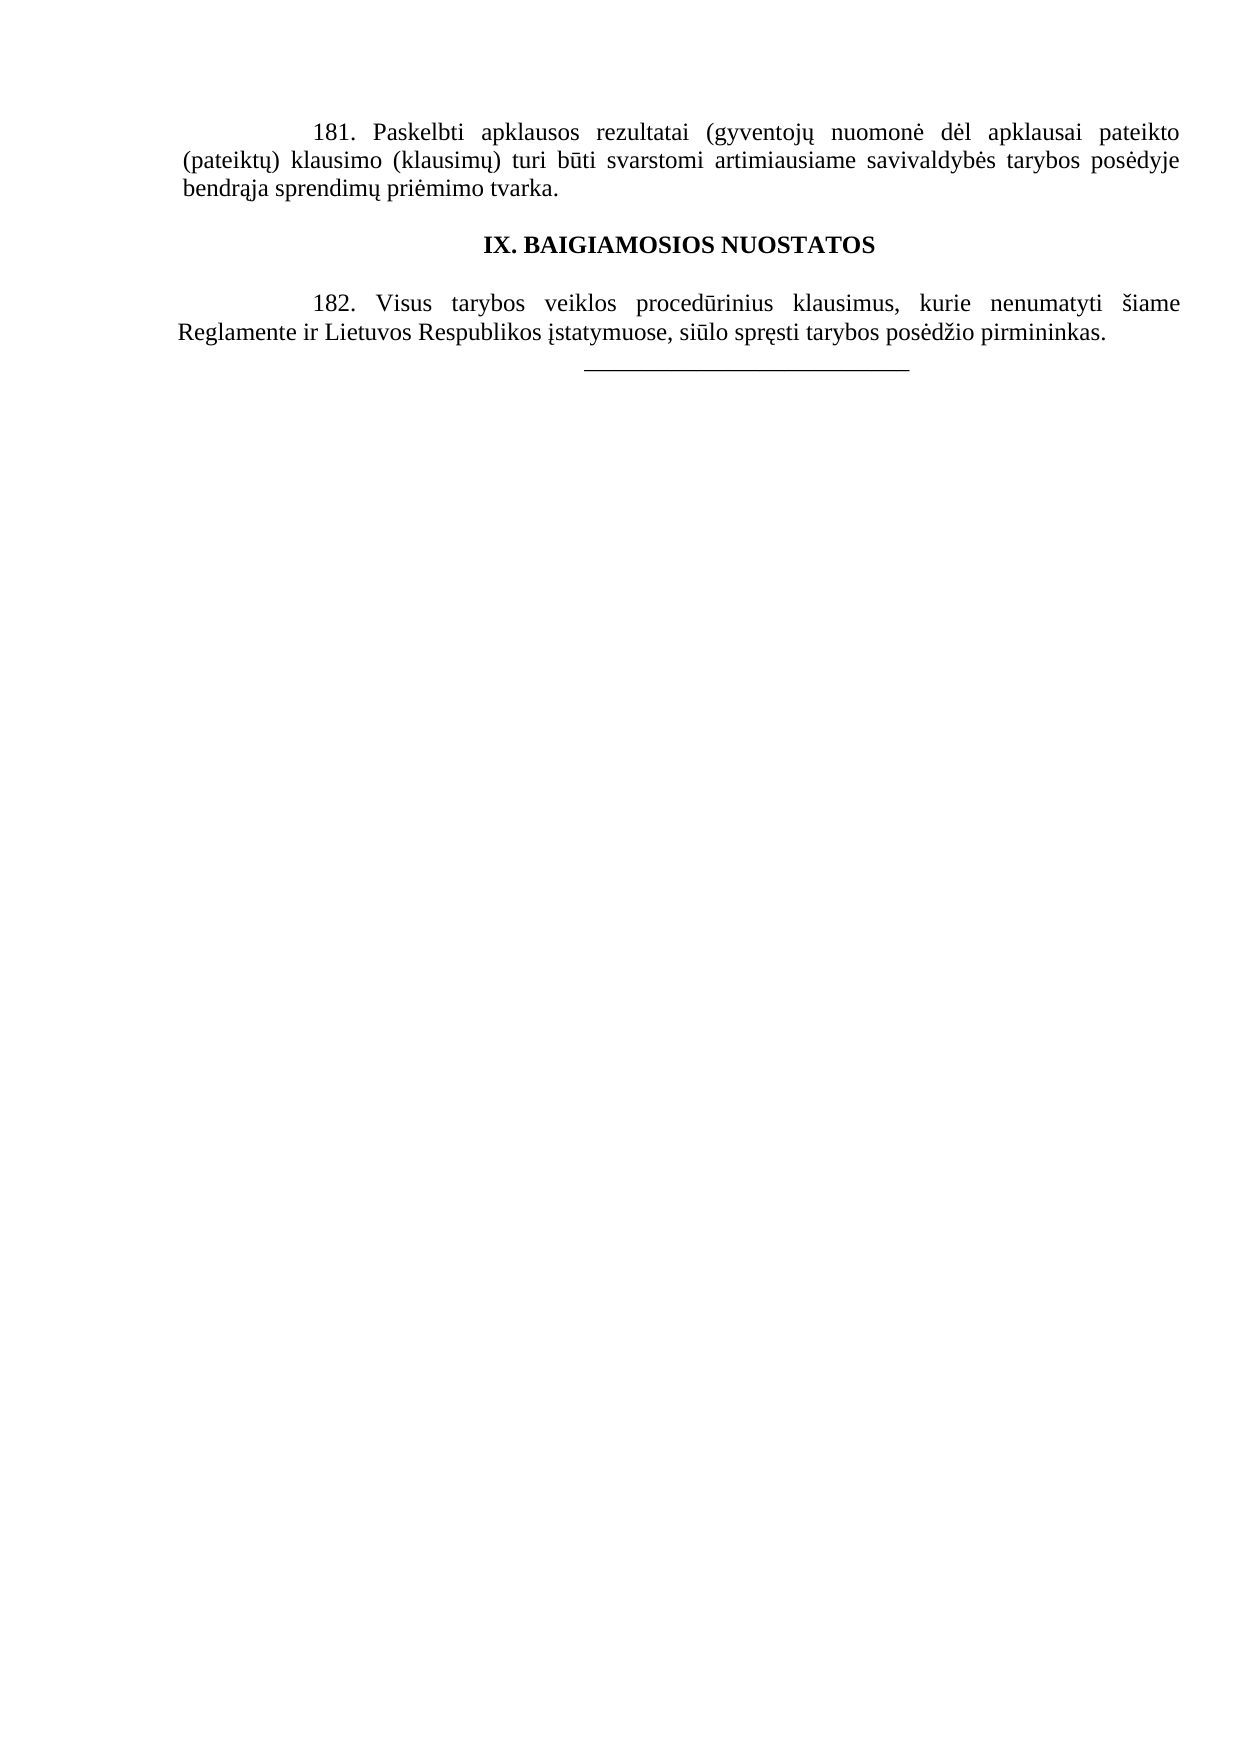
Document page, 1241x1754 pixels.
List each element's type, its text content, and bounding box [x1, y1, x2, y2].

text IX. BAIGIAMOSIOS NUOSTATOS [177, 231, 1181, 259]
text __________________________ [177, 346, 1181, 374]
text 181. Paskelbti apklausos rezultatai (gyventojų nuomonė dėl apklausai pateikto (pateiktų) klausimo (klausimų) turi būti svarstomi artimiausiame savivaldybės tarybos posėdyje bendrąja sprendimų priėmimo tvarka. [183, 118, 1181, 202]
text 182. Visus tarybos veiklos procedūrinius klausimus, kurie nenumatyti šiame Reglamente ir Lietuvos Respublikos įstatymuose, siūlo spręsti tarybos posėdžio pirmininkas. [177, 288, 1181, 346]
